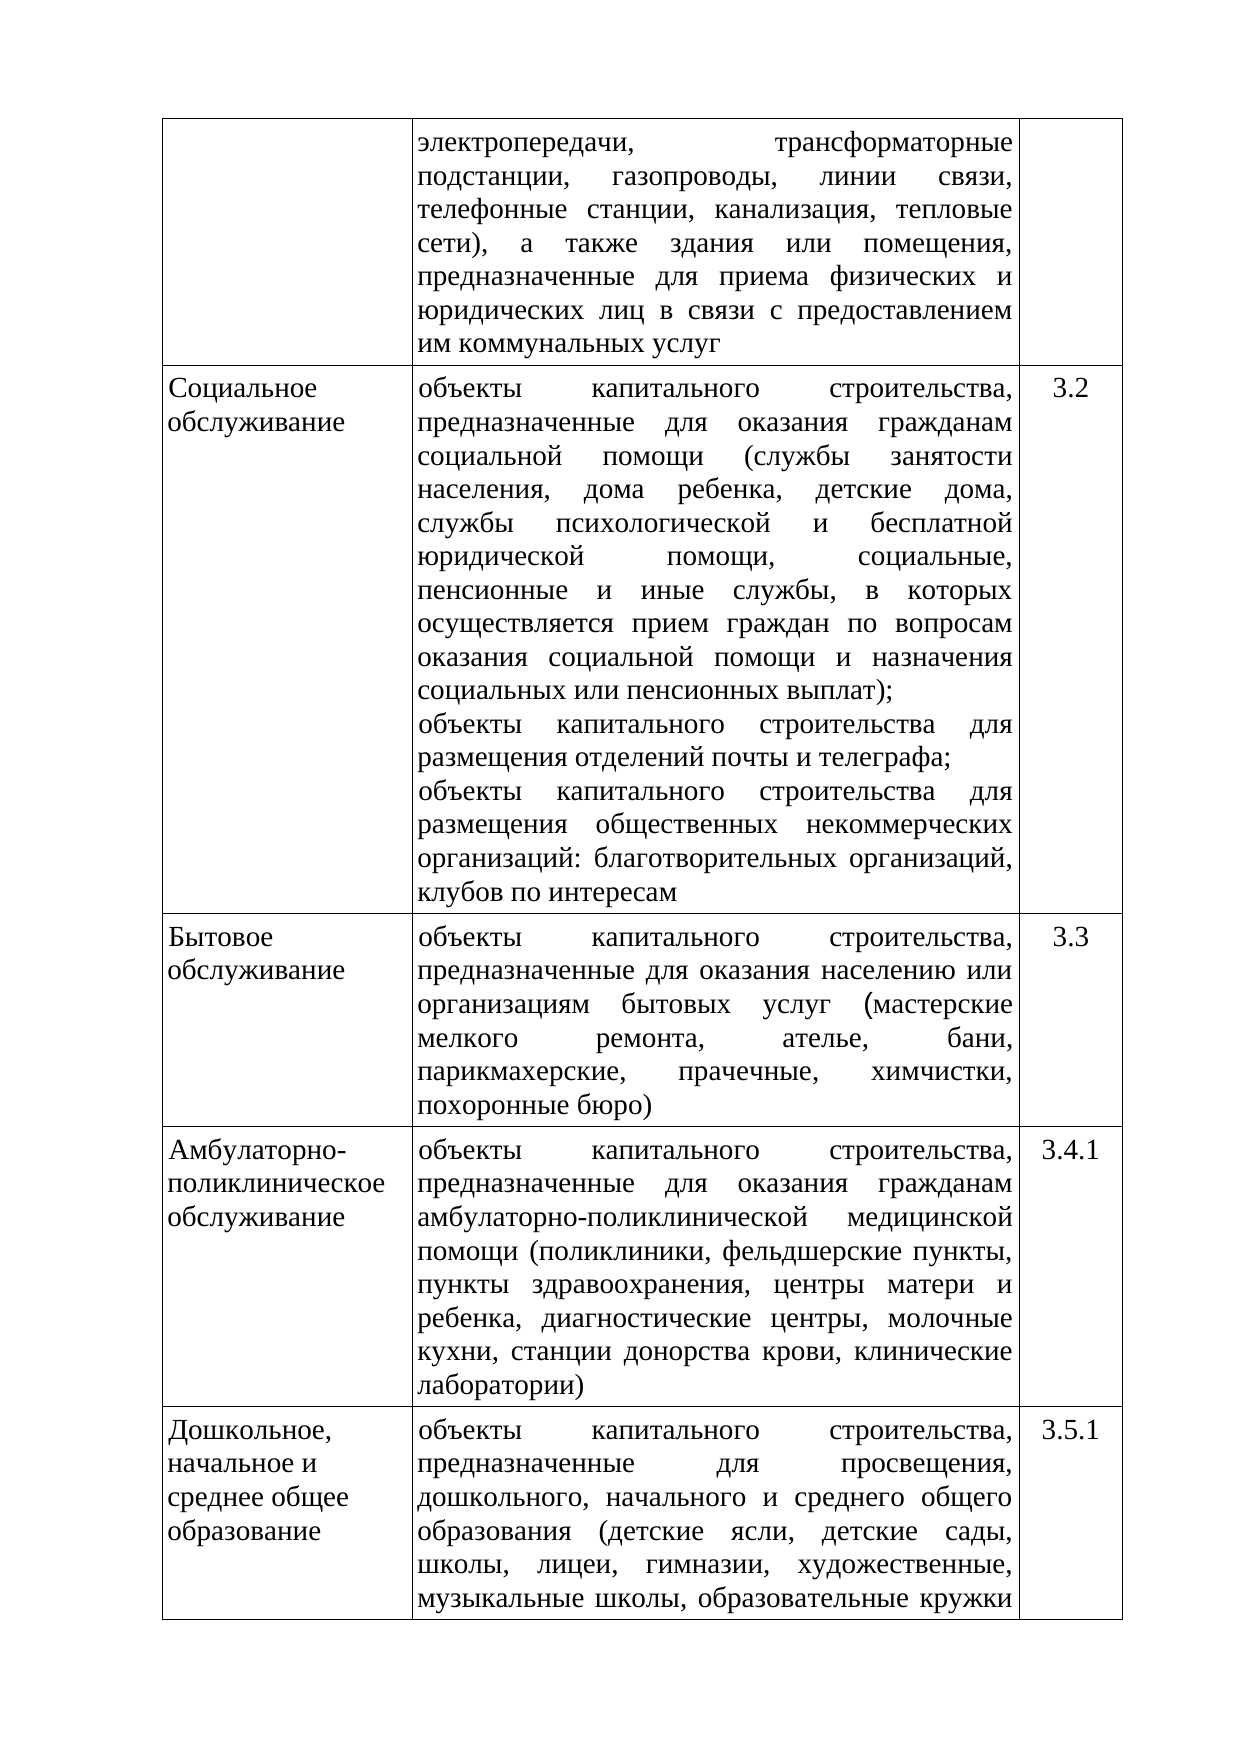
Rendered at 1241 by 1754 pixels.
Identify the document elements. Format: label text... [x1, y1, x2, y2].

table_cell объекты капитального строительства, предназначенные для оказания населению или организациям бытовых услуг (мастерские мелкого ремонта, ателье, бани, парикмахерские, прачечные, химчистки, похоронные бюро) [413, 914, 1019, 1126]
table_cell объекты капитального строительства, предназначенные для просвещения, дошкольного, начального и среднего общего образования (детские ясли, детские сады, школы, лицеи, гимназии, художественные, музыкальные школы, образовательные кружки [413, 1407, 1019, 1619]
table_cell объекты капитального строительства, предназначенные для оказания гражданам амбулаторно-поликлинической медицинской помощи (поликлиники, фельдшерские пункты, пункты здравоохранения, центры матери и ребенка, диагностические центры, молочные кухни, станции донорства крови, клинические лаборатории) [413, 1127, 1019, 1406]
table_cell Бытовое обслуживание [163, 914, 412, 1126]
table_cell 3.5.1 [1020, 1407, 1122, 1619]
table_cell Амбулаторно-поликлиническое обслуживание [163, 1127, 412, 1406]
table_cell [1020, 119, 1122, 365]
table_cell Дошкольное, начальное и среднее общее образование [163, 1407, 412, 1619]
table_cell [163, 119, 412, 365]
table_cell 3.4.1 [1020, 1127, 1122, 1406]
table_cell 3.2 [1020, 366, 1122, 913]
table_cell 3.3 [1020, 914, 1122, 1126]
table_cell электропередачи, трансформаторные подстанции, газопроводы, линии связи, телефонные станции, канализация, тепловые сети), а также здания или помещения, предназначенные для приема физических и юридических лиц в связи с предоставлением им коммунальных услуг [413, 119, 1019, 365]
table_cell объекты капитального строительства, предназначенные для оказания гражданам социальной помощи (службы занятости населения, дома ребенка, детские дома, службы психологической и бесплатной юридической помощи, социальные, пенсионные и иные службы, в которых осуществляется прием граждан по вопросам оказания социальной помощи и назначения социальных или пенсионных выплат); объекты капитального строительства для размещения отделений почты и телеграфа; объекты капитального строительства для размещения общественных некоммерческих организаций: благотворительных организаций, клубов по интересам [413, 366, 1019, 913]
table_cell Социальное обслуживание [163, 366, 412, 913]
